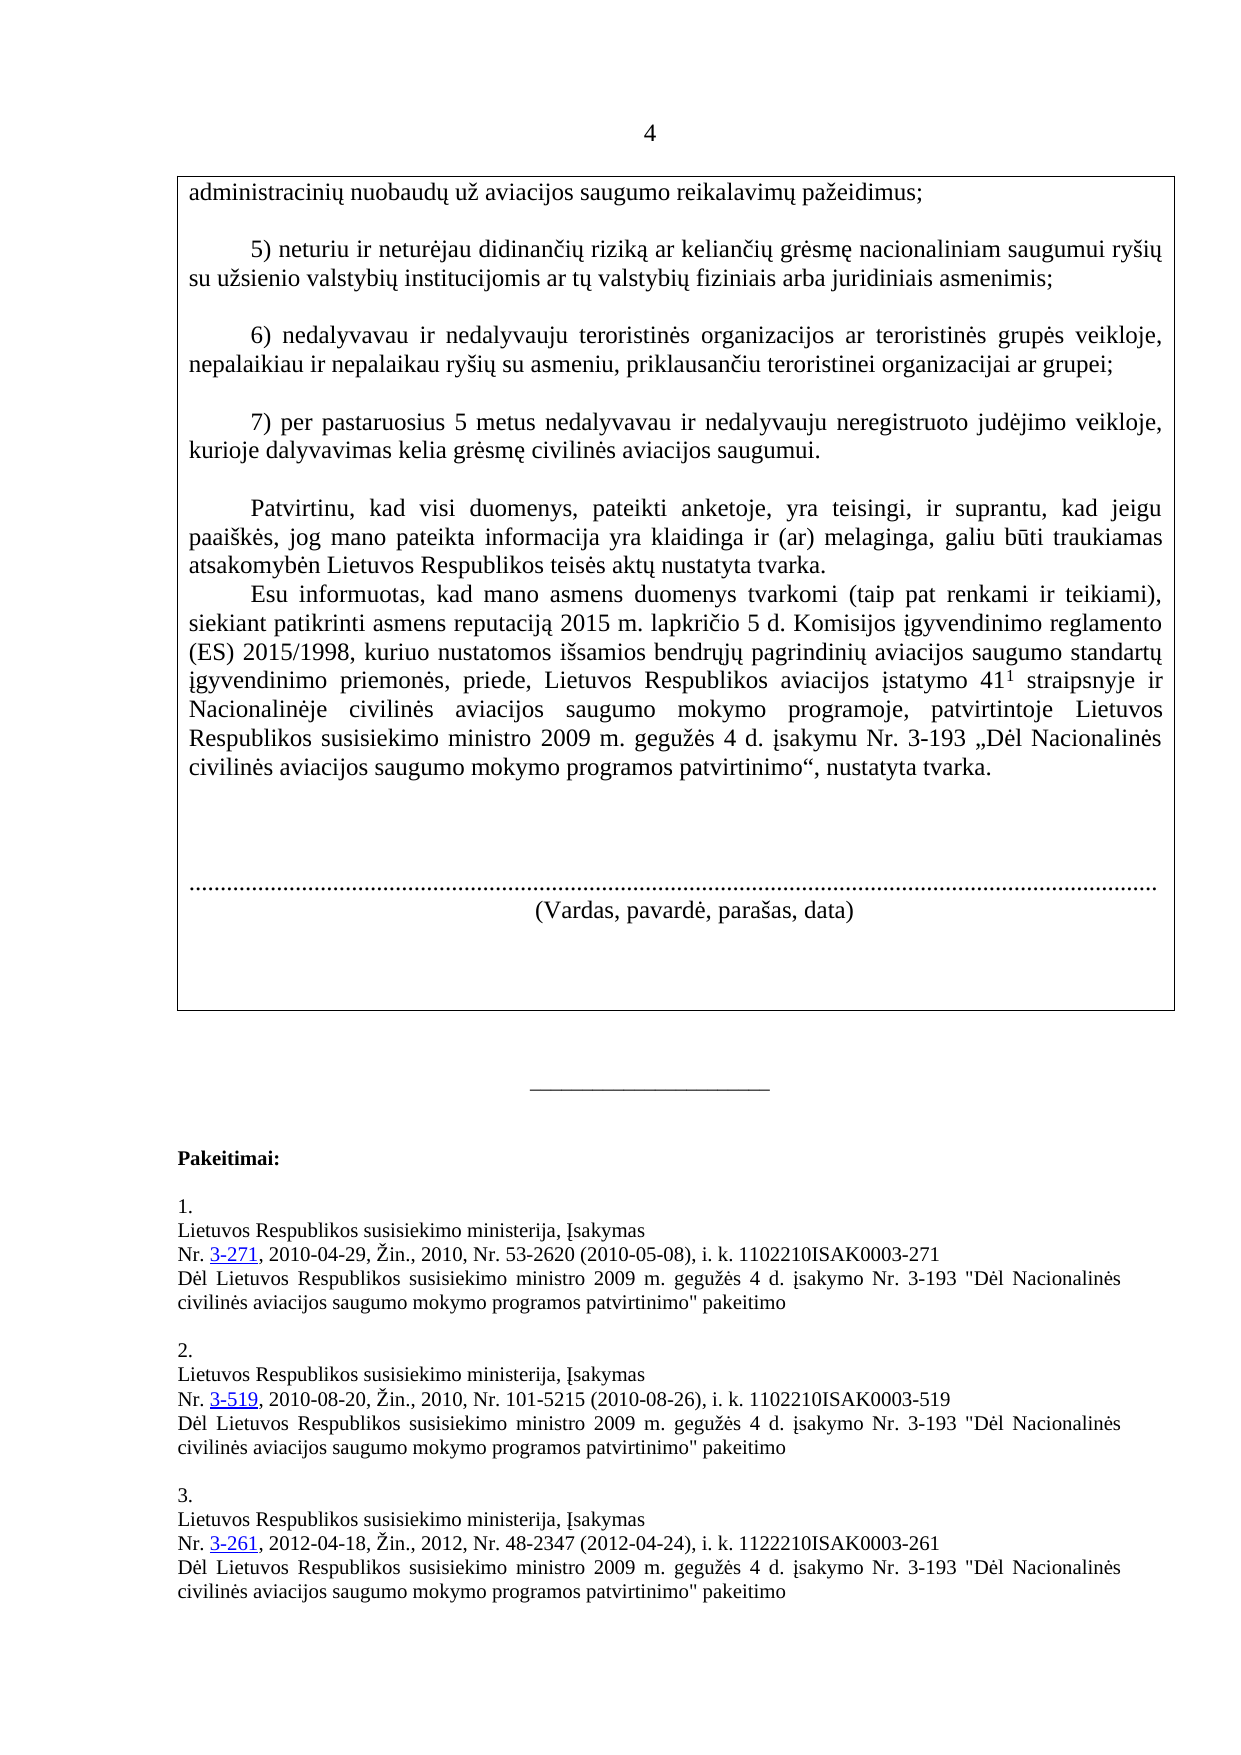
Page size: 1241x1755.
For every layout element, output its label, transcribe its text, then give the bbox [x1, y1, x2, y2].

text 3. [177, 1483, 1122, 1507]
text Pakeitimai: [177, 1146, 1122, 1170]
table_cell administracinių nuobaudų už aviacijos saugumo reikalavimų pažeidimus; 5) neturiu ir neturėjau didinančių riziką ar keliančių grėsmę nacionaliniam saugumui ryšių su užsienio valstybių institucijomis ar tų valstybių fiziniais arba juridiniais asmenimis; 6) nedalyvavau ir nedalyvauju teroristinės organizacijos ar teroristinės grupės veikloje, nepalaikiau ir nepalaikau ryšių su asmeniu, priklausančiu teroristinei organizacijai ar grupei; 7) per pastaruosius 5 metus nedalyvavau ir nedalyvauju neregistruoto judėjimo veikloje, kurioje dalyvavimas kelia grėsmę civilinės aviacijos saugumui. Patvirtinu, kad visi duomenys, pateikti anketoje, yra teisingi, ir suprantu, kad jeigu paaiškės, jog mano pateikta informacija yra klaidinga ir (ar) melaginga, galiu būti traukiamas atsakomybėn Lietuvos Respublikos teisės aktų nustatyta tvarka. Esu informuotas, kad mano asmens duomenys tvarkomi (taip pat renkami ir teikiami), siekiant patikrinti asmens reputaciją 2015 m. lapkričio 5 d. Komisijos įgyvendinimo reglamento (ES) 2015/1998, kuriuo nustatomos išsamios bendrųjų pagrindinių aviacijos saugumo standartų įgyvendinimo priemonės, priede, Lietuvos Respublikos aviacijos įstatymo 411 straipsnyje ir Nacionalinėje civilinės aviacijos saugumo mokymo programoje, patvirtintoje Lietuvos Respublikos susisiekimo ministro 2009 m. gegužės 4 d. įsakymu Nr. 3-193 „Dėl Nacionalinės civilinės aviacijos saugumo mokymo programos patvirtinimo“, nustatyta tvarka. ........................................................................................................................................................... (Vardas, pavardė, parašas, data) [178, 177, 1174, 1010]
text 2. [177, 1338, 1122, 1362]
text Dėl Lietuvos Respublikos susisiekimo ministro 2009 m. gegužės 4 d. įsakymo Nr. 3-193 "Dėl Nacionalinės civilinės aviacijos saugumo mokymo programos patvirtinimo" pakeitimo [177, 1411, 1122, 1459]
text Dėl Lietuvos Respublikos susisiekimo ministro 2009 m. gegužės 4 d. įsakymo Nr. 3-193 "Dėl Nacionalinės civilinės aviacijos saugumo mokymo programos patvirtinimo" pakeitimo [177, 1266, 1122, 1314]
text Lietuvos Respublikos susisiekimo ministerija, Įsakymas [177, 1218, 1122, 1242]
text Nr. 3-519, 2010-08-20, Žin., 2010, Nr. 101-5215 (2010-08-26), i. k. 1102210ISAK0003-519 [177, 1386, 1122, 1411]
text Lietuvos Respublikos susisiekimo ministerija, Įsakymas [177, 1362, 1122, 1386]
text Dėl Lietuvos Respublikos susisiekimo ministro 2009 m. gegužės 4 d. įsakymo Nr. 3-193 "Dėl Nacionalinės civilinės aviacijos saugumo mokymo programos patvirtinimo" pakeitimo [177, 1555, 1122, 1603]
text _______________________ [177, 1069, 1122, 1093]
text Nr. 3-261, 2012-04-18, Žin., 2012, Nr. 48-2347 (2012-04-24), i. k. 1122210ISAK0003-261 [177, 1531, 1122, 1555]
text 1. [177, 1194, 1122, 1218]
text Lietuvos Respublikos susisiekimo ministerija, Įsakymas [177, 1507, 1122, 1531]
text Nr. 3-271, 2010-04-29, Žin., 2010, Nr. 53-2620 (2010-05-08), i. k. 1102210ISAK0003-271 [177, 1242, 1122, 1266]
